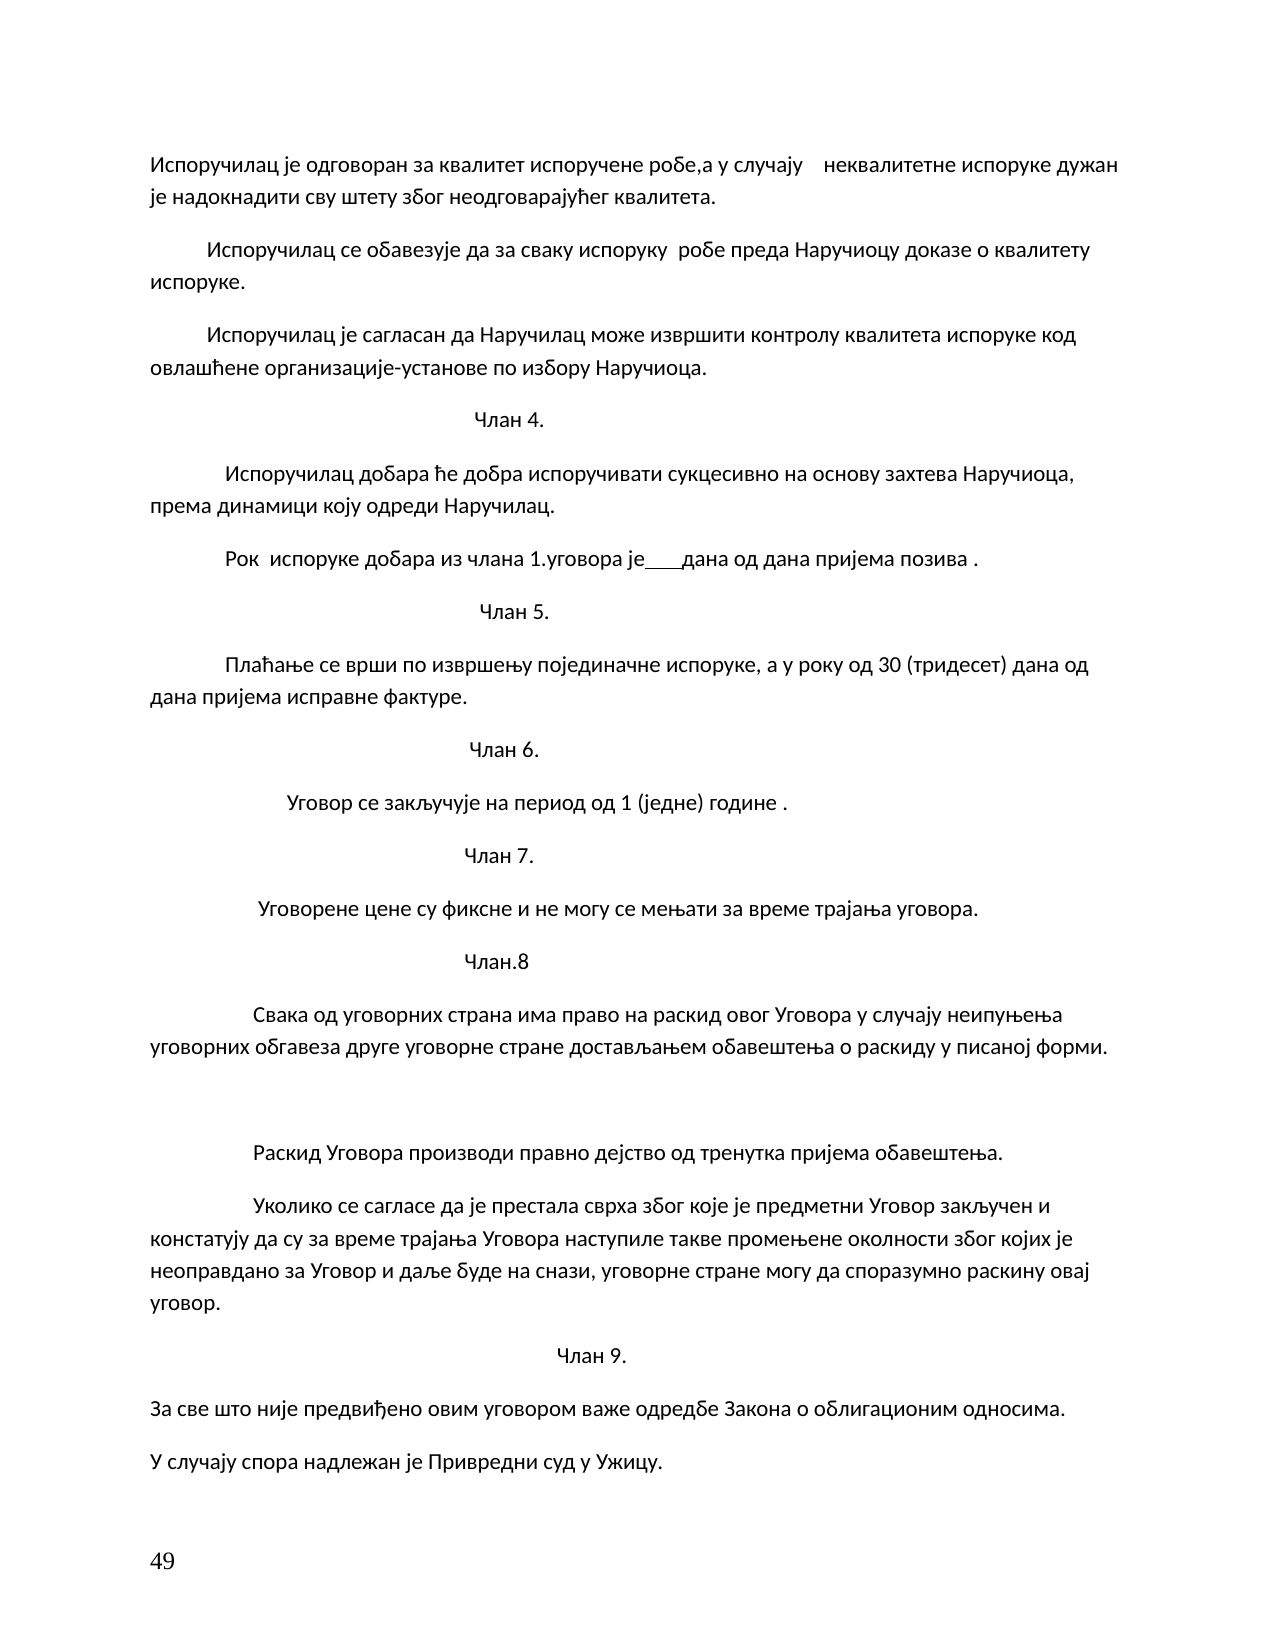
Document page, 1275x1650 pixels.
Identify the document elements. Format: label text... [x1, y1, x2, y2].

text Члан 6. [150, 735, 1125, 763]
text Свака од уговорних страна има право на раскид овог Уговора у случају неипуњења уговорних обгавеза друге уговорне стране достављањем обавештења о раскиду у писаној форми. [150, 1000, 1125, 1060]
text Уговорене цене су фиксне и не могу се мењати за време трајања уговора. [150, 894, 1125, 922]
text Члан 5. [150, 597, 1125, 625]
text У случају спора надлежан је Привредни суд у Ужицу. [150, 1447, 1125, 1475]
text Плаћање се врши по извршењу појединачне испоруке, а у року од 30 (тридесет) дана од дана пријема исправне фактуре. [150, 650, 1125, 710]
text Уколико се сагласе да је престала сврха због које је предметни Уговор закључен и констатују да су за време трајања Уговора наступиле такве промењене околности због којих је неоправдано за Уговор и даље буде на снази, уговорне стране могу да споразумно раскину овај уговор. [150, 1191, 1125, 1316]
text Испоручилац се обавезује да за сваку испоруку робе преда Наручиоцу доказе о квалитету испоруке. [150, 235, 1125, 295]
text Испоручилац је одговоран за квалитет испоручене робе,а у случају неквалитетне испоруке дужан је надокнадити сву штету због неодговарајућег квалитета. [150, 150, 1125, 210]
text Члан 7. [150, 841, 1125, 869]
text Уговор се закључује на период од 1 (једне) године . [150, 788, 1125, 816]
text Члан.8 [150, 947, 1125, 975]
text Члан 9. [150, 1341, 1125, 1369]
text Рок испоруке добара из члана 1.уговора је дана од дана пријема позива . [150, 544, 1125, 572]
text Испоручилац добара ће добра испоручивати сукцесивно на основу захтева Наручиоца, према динамици коју одреди Наручилац. [150, 459, 1125, 519]
text Члан 4. [150, 406, 1125, 434]
text Раскид Уговора производи правно дејство од тренутка пријема обавештења. [150, 1138, 1125, 1166]
text За све што није предвиђено овим уговором важе одредбе Закона о облигационим односима. [150, 1394, 1125, 1422]
text Испоручилац је сагласан да Наручилац може извршити контролу квалитета испоруке код овлашћене организације-установе по избору Наручиоца. [150, 320, 1125, 381]
